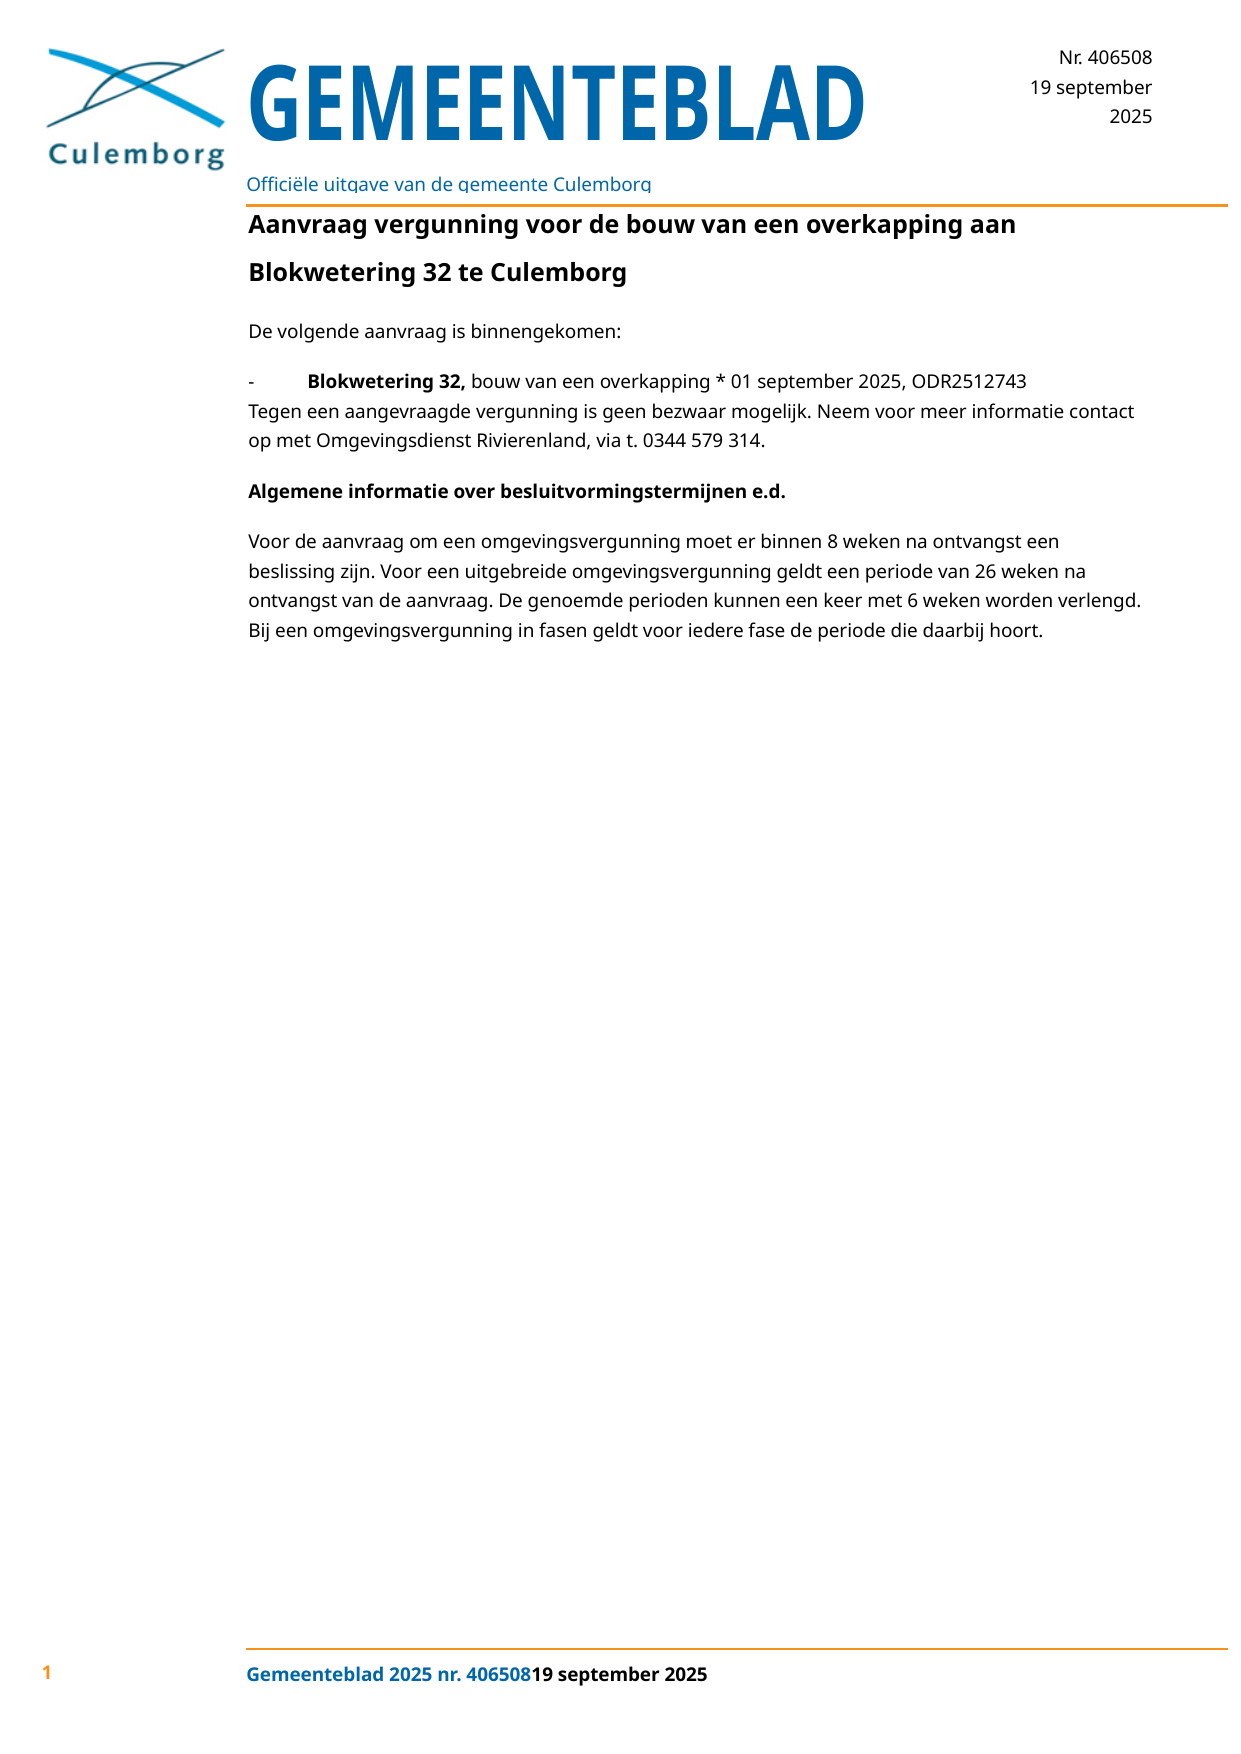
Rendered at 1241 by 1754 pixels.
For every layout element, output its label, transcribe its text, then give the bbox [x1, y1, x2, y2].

text Algemene informatie over besluitvormingstermijnen e.d. [248, 478, 1152, 504]
text De volgende aanvraag is binnengekomen: [248, 318, 1152, 344]
text Aanvraag vergunning voor de bouw van een overkapping aan Blokwetering 32 te Culemborg [248, 207, 1152, 288]
picture [41, 47, 231, 172]
text Tegen een aangevraagde vergunning is geen bezwaar mogelijk. Neem voor meer informatie contact op met Omgevingsdienst Rivierenland, via t. 0344 579 314. [248, 398, 1152, 453]
text Voor de aanvraag om een omgevingsvergunning moet er binnen 8 weken na ontvangst een beslissing zijn. Voor een uitgebreide omgevingsvergunning geldt een periode van 26 weken na ontvangst van de aanvraag. De genoemde perioden kunnen een keer met 6 weken worden verlengd. Bij een omgevingsvergunning in fasen geldt voor iedere fase de periode die daarbij hoort. [248, 528, 1152, 643]
list Blokwetering 32, bouw van een overkapping * 01 september 2025, ODR2512743 [248, 368, 1152, 394]
